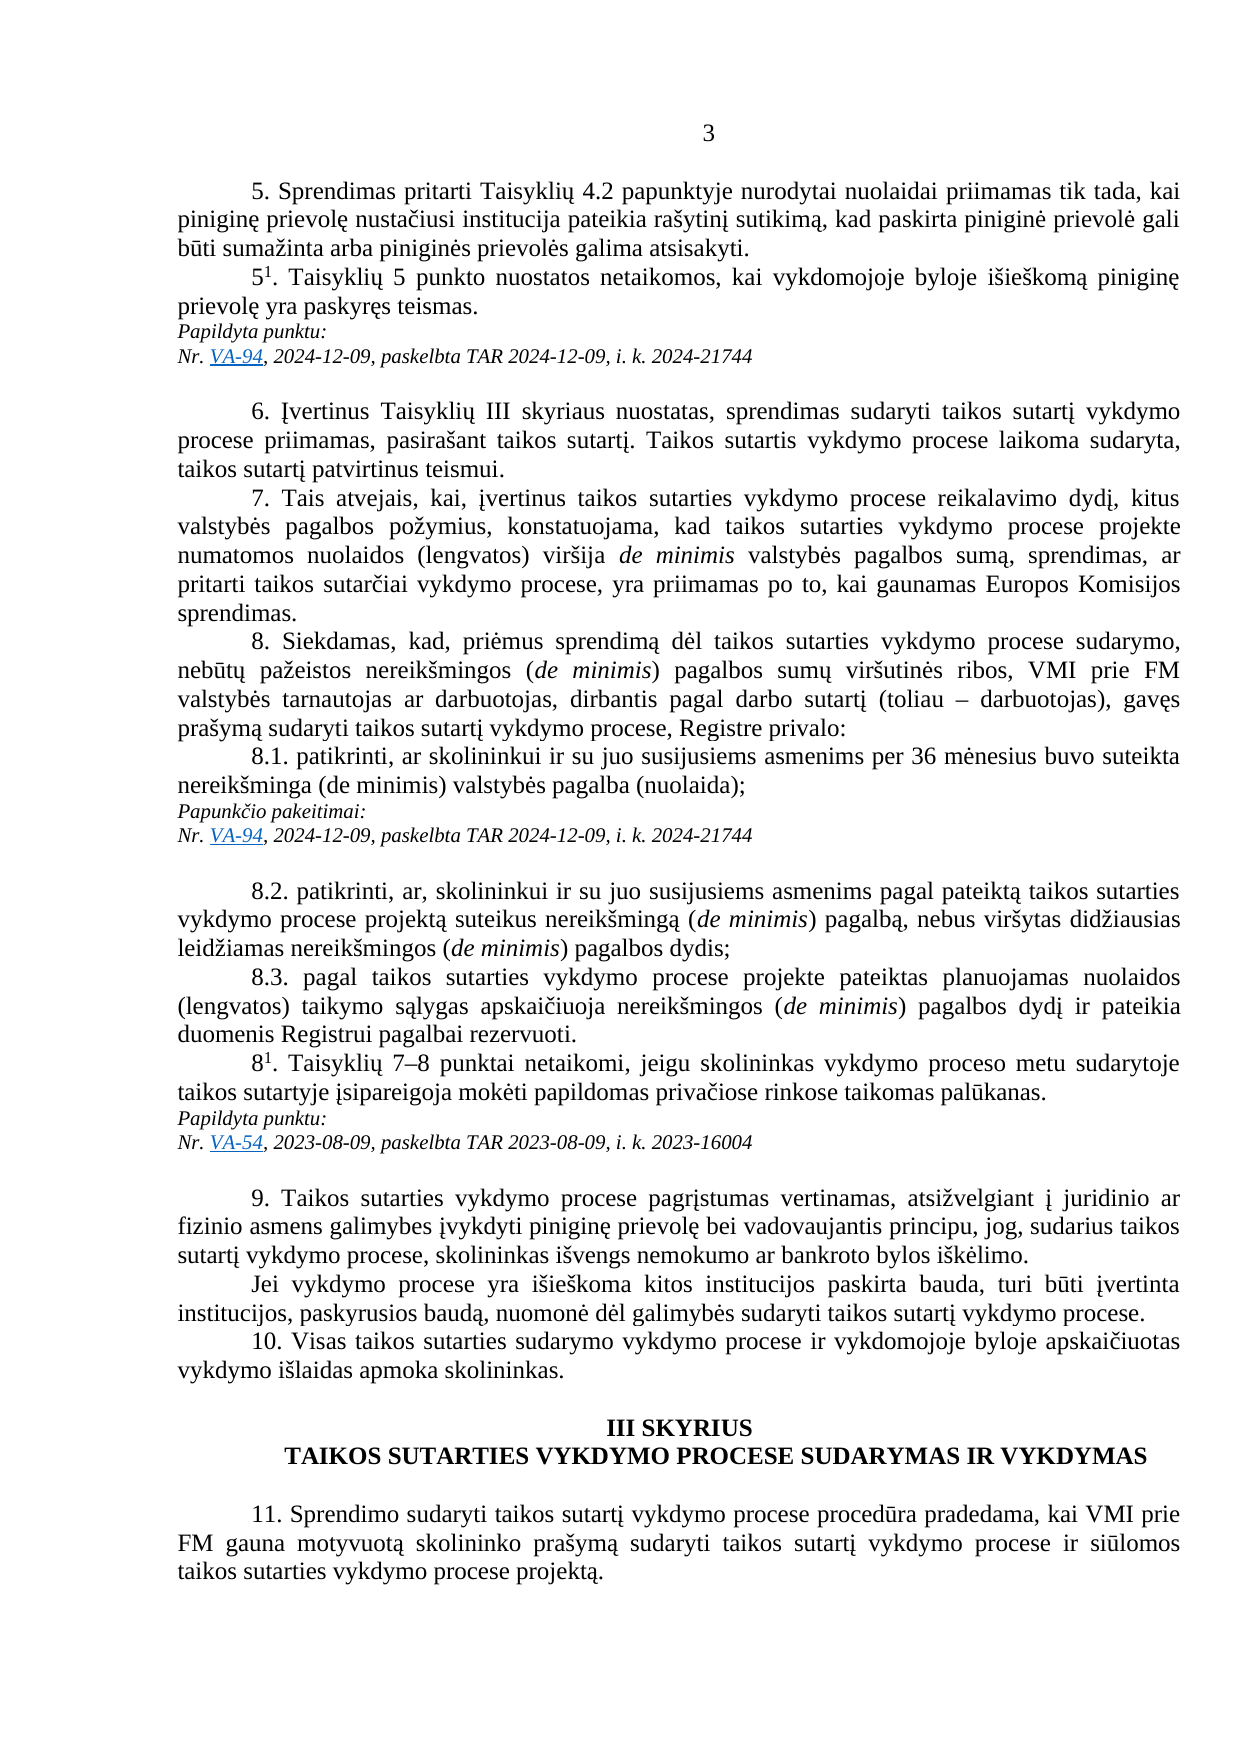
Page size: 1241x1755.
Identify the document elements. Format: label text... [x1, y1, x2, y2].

text Papildyta punktu: [177, 1106, 1181, 1130]
text Nr. VA-94, 2024-12-09, paskelbta TAR 2024-12-09, i. k. 2024-21744 [177, 343, 1181, 368]
text 81. Taisyklių 7–8 punktai netaikomi, jeigu skolininkas vykdymo proceso metu sudarytoje taikos sutartyje įsipareigoja mokėti papildomas privačiose rinkose taikomas palūkanas. [177, 1048, 1181, 1106]
text Papunkčio pakeitimai: [177, 799, 1181, 823]
text 9. Taikos sutarties vykdymo procese pagrįstumas vertinamas, atsižvelgiant į juridinio ar fizinio asmens galimybes įvykdyti piniginę prievolę bei vadovaujantis principu, jog, sudarius taikos sutartį vykdymo procese, skolininkas išvengs nemokumo ar bankroto bylos iškėlimo. [177, 1183, 1181, 1269]
text 8.2. patikrinti, ar, skolininkui ir su juo susijusiems asmenims pagal pateiktą taikos sutarties vykdymo procese projektą suteikus nereikšmingą (de minimis) pagalbą, nebus viršytas didžiausias leidžiamas nereikšmingos (de minimis) pagalbos dydis; [177, 876, 1181, 962]
text III SKYRIUS [177, 1413, 1181, 1441]
text 8. Siekdamas, kad, priėmus sprendimą dėl taikos sutarties vykdymo procese sudarymo, nebūtų pažeistos nereikšmingos (de minimis) pagalbos sumų viršutinės ribos, VMI prie FM valstybės tarnautojas ar darbuotojas, dirbantis pagal darbo sutartį (toliau – darbuotojas), gavęs prašymą sudaryti taikos sutartį vykdymo procese, Registre privalo: [177, 626, 1181, 741]
text 10. Visas taikos sutarties sudarymo vykdymo procese ir vykdomojoje byloje apskaičiuotas vykdymo išlaidas apmoka skolininkas. [177, 1326, 1181, 1384]
text 8.1. patikrinti, ar skolininkui ir su juo susijusiems asmenims per 36 mėnesius buvo suteikta nereikšminga (de minimis) valstybės pagalba (nuolaida); [177, 741, 1181, 799]
text 7. Tais atvejais, kai, įvertinus taikos sutarties vykdymo procese reikalavimo dydį, kitus valstybės pagalbos požymius, konstatuojama, kad taikos sutarties vykdymo procese projekte numatomos nuolaidos (lengvatos) viršija de minimis valstybės pagalbos sumą, sprendimas, ar pritarti taikos sutarčiai vykdymo procese, yra priimamas po to, kai gaunamas Europos Komisijos sprendimas. [177, 483, 1181, 626]
text Nr. VA-94, 2024-12-09, paskelbta TAR 2024-12-09, i. k. 2024-21744 [177, 823, 1181, 847]
text Nr. VA-54, 2023-08-09, paskelbta TAR 2023-08-09, i. k. 2023-16004 [177, 1130, 1181, 1154]
text 5. Sprendimas pritarti Taisyklių 4.2 papunktyje nurodytai nuolaidai priimamas tik tada, kai piniginę prievolę nustačiusi institucija pateikia rašytinį sutikimą, kad paskirta piniginė prievolė gali būti sumažinta arba piniginės prievolės galima atsisakyti. [177, 176, 1181, 262]
text 6. Įvertinus Taisyklių III skyriaus nuostatas, sprendimas sudaryti taikos sutartį vykdymo procese priimamas, pasirašant taikos sutartį. Taikos sutartis vykdymo procese laikoma sudaryta, taikos sutartį patvirtinus teismui. [177, 396, 1181, 483]
text 11. Sprendimo sudaryti taikos sutartį vykdymo procese procedūra pradedama, kai VMI prie FM gauna motyvuotą skolininko prašymą sudaryti taikos sutartį vykdymo procese ir siūlomos taikos sutarties vykdymo procese projektą. [177, 1499, 1181, 1585]
text Taikos sutarties vykdymo procese sudarymas ir vykdymas [177, 1441, 1181, 1470]
text Jei vykdymo procese yra išieškoma kitos institucijos paskirta bauda, turi būti įvertinta institucijos, paskyrusios baudą, nuomonė dėl galimybės sudaryti taikos sutartį vykdymo procese. [177, 1269, 1181, 1326]
text Papildyta punktu: [177, 319, 1181, 343]
text 51. Taisyklių 5 punkto nuostatos netaikomos, kai vykdomojoje byloje išieškomą piniginę prievolę yra paskyręs teismas. [177, 262, 1181, 319]
text 8.3. pagal taikos sutarties vykdymo procese projekte pateiktas planuojamas nuolaidos (lengvatos) taikymo sąlygas apskaičiuoja nereikšmingos (de minimis) pagalbos dydį ir pateikia duomenis Registrui pagalbai rezervuoti. [177, 962, 1181, 1048]
